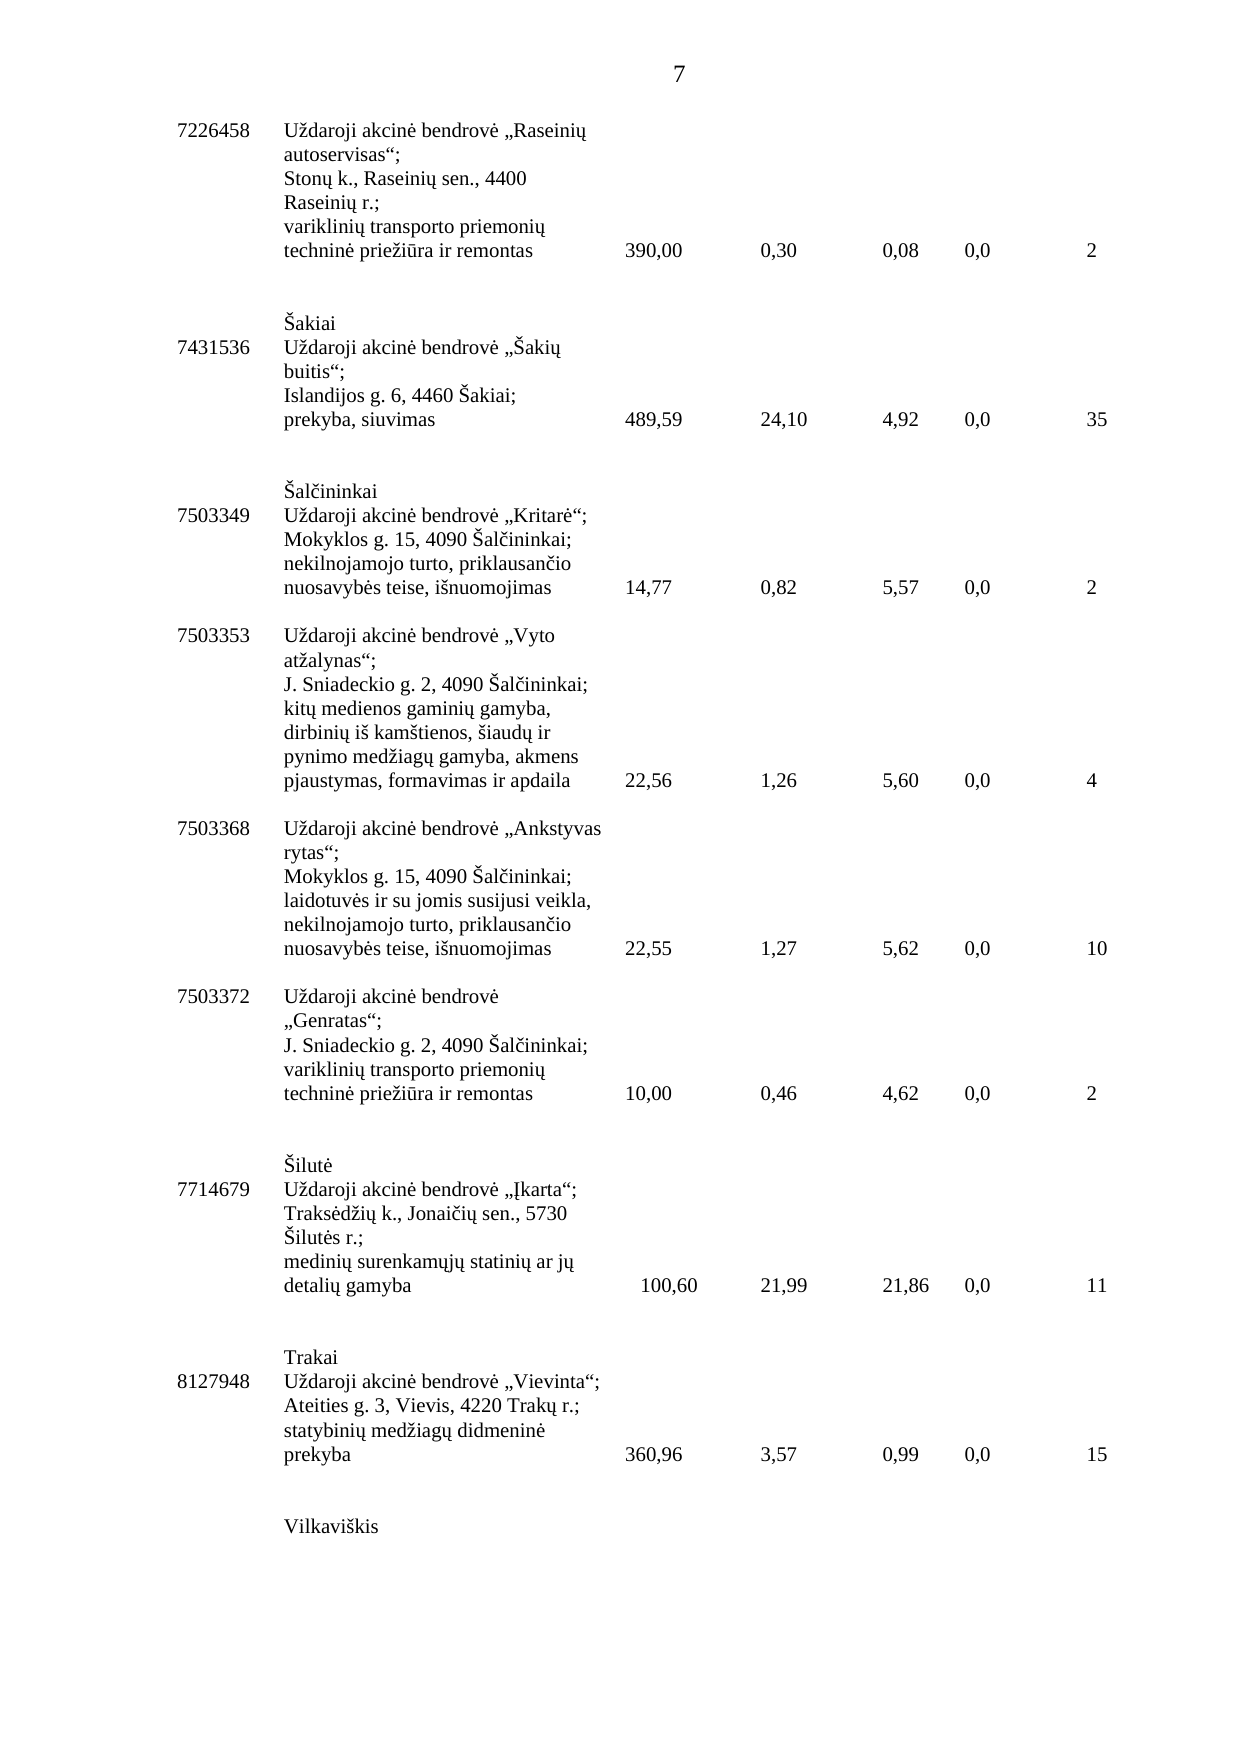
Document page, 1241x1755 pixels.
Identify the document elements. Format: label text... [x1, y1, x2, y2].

table_cell [160, 599, 1164, 623]
table_cell 390,00 [614, 118, 749, 262]
table_cell 4,92 [871, 335, 953, 431]
table_cell [160, 431, 1164, 455]
table_cell 7503349 [160, 503, 272, 599]
table_cell 3,57 [749, 1369, 871, 1466]
table_cell 0,0 [953, 984, 1075, 1105]
table_cell 0,0 [953, 816, 1075, 960]
table_cell 1,27 [749, 816, 871, 960]
table_cell [160, 479, 272, 503]
table_cell Šalčininkai [273, 479, 1164, 503]
table_cell Uždaroji akcinė bendrovė „Raseinių autoservisas“; Stonų k., Raseinių sen., 4400 Raseinių r.; variklinių transporto priemonių techninė priežiūra ir remontas [273, 118, 614, 262]
table_cell Uždaroji akcinė bendrovė „Kritarė“; Mokyklos g. 15, 4090 Šalčininkai; nekilnojamojo turto, priklausančio nuosavybės teise, išnuomojimas [273, 503, 614, 599]
table_cell [160, 792, 1164, 816]
table_cell 7714679 [160, 1177, 272, 1297]
table_cell 22,56 [614, 624, 749, 792]
table_cell [160, 1129, 1164, 1153]
table_cell 0,0 [953, 624, 1075, 792]
table_cell 2 [1075, 503, 1164, 599]
table_cell [160, 263, 1164, 287]
table_cell [160, 1153, 272, 1177]
table_cell 489,59 [614, 335, 749, 431]
table_cell 35 [1075, 335, 1164, 431]
table_cell 14,77 [614, 503, 749, 599]
table_cell 0,08 [871, 118, 953, 262]
table_cell [160, 287, 1164, 311]
table_cell [160, 960, 1164, 984]
table_cell 360,96 [614, 1369, 749, 1466]
table_cell 0,0 [953, 1369, 1075, 1466]
table_cell [160, 1514, 272, 1538]
table_cell [160, 1490, 1164, 1514]
table_cell 2 [1075, 118, 1164, 262]
table_cell 0,0 [953, 503, 1075, 599]
table_cell Uždaroji akcinė bendrovė „Šakių buitis“; Islandijos g. 6, 4460 Šakiai; prekyba, siuvimas [273, 335, 614, 431]
table_cell 0,0 [953, 1177, 1075, 1297]
table_cell Uždaroji akcinė bendrovė „Ankstyvas rytas“; Mokyklos g. 15, 4090 Šalčininkai; laidotuvės ir su jomis susijusi veikla, nekilnojamojo turto, priklausančio nuosavybės teise, išnuomojimas [273, 816, 614, 960]
table_cell 100,60 [629, 1177, 749, 1297]
table_cell 21,86 [871, 1177, 953, 1297]
table_cell 7226458 [160, 118, 272, 262]
table_cell 15 [1075, 1369, 1164, 1466]
table_cell 0,46 [749, 984, 871, 1105]
table_cell 4 [1075, 624, 1164, 792]
table_cell 7503368 [160, 816, 272, 960]
table_cell 2 [1075, 984, 1164, 1105]
table_cell 0,0 [953, 335, 1075, 431]
table_cell [160, 1321, 1164, 1345]
table_cell 10,00 [614, 984, 749, 1105]
table_cell 0,82 [749, 503, 871, 599]
table_cell 0,0 [953, 118, 1075, 262]
table_cell 7503353 [160, 624, 272, 792]
table_cell 11 [1075, 1177, 1164, 1297]
table_cell 5,60 [871, 624, 953, 792]
table_cell 10 [1075, 816, 1164, 960]
table_cell Vilkaviškis [273, 1514, 1164, 1538]
table_cell 0,30 [749, 118, 871, 262]
table_cell Šilutė [273, 1153, 1164, 1177]
table_cell Uždaroji akcinė bendrovė „Įkarta“; Traksėdžių k., Jonaičių sen., 5730 Šilutės r.; medinių surenkamųjų statinių ar jų detalių gamyba [273, 1177, 629, 1297]
table_cell 22,55 [614, 816, 749, 960]
table_cell 5,62 [871, 816, 953, 960]
table_cell Uždaroji akcinė bendrovė „Vievinta“; Ateities g. 3, Vievis, 4220 Trakų r.; statybinių medžiagų didmeninė prekyba [273, 1369, 614, 1466]
table_cell 0,99 [871, 1369, 953, 1466]
table_cell 4,62 [871, 984, 953, 1105]
table_cell 5,57 [871, 503, 953, 599]
table_cell 1,26 [749, 624, 871, 792]
table_cell [160, 311, 272, 335]
table_cell 7503372 [160, 984, 272, 1105]
table_cell Trakai [273, 1345, 1164, 1369]
table_cell [160, 1345, 272, 1369]
table_cell 8127948 [160, 1369, 272, 1466]
table_cell Uždaroji akcinė bendrovė „Vyto atžalynas“; J. Sniadeckio g. 2, 4090 Šalčininkai; kitų medienos gaminių gamyba, dirbinių iš kamštienos, šiaudų ir pynimo medžiagų gamyba, akmens pjaustymas, formavimas ir apdaila [273, 624, 614, 792]
table_cell [160, 1105, 1164, 1129]
table_cell 7431536 [160, 335, 272, 431]
table_cell Uždaroji akcinė bendrovė „Genratas“; J. Sniadeckio g. 2, 4090 Šalčininkai; variklinių transporto priemonių techninė priežiūra ir remontas [273, 984, 614, 1105]
table_cell [160, 1466, 1164, 1490]
table_cell Šakiai [273, 311, 1164, 335]
table_cell [160, 1297, 1164, 1321]
table_cell [160, 455, 1164, 479]
table_cell 21,99 [749, 1177, 871, 1297]
table_cell 24,10 [749, 335, 871, 431]
